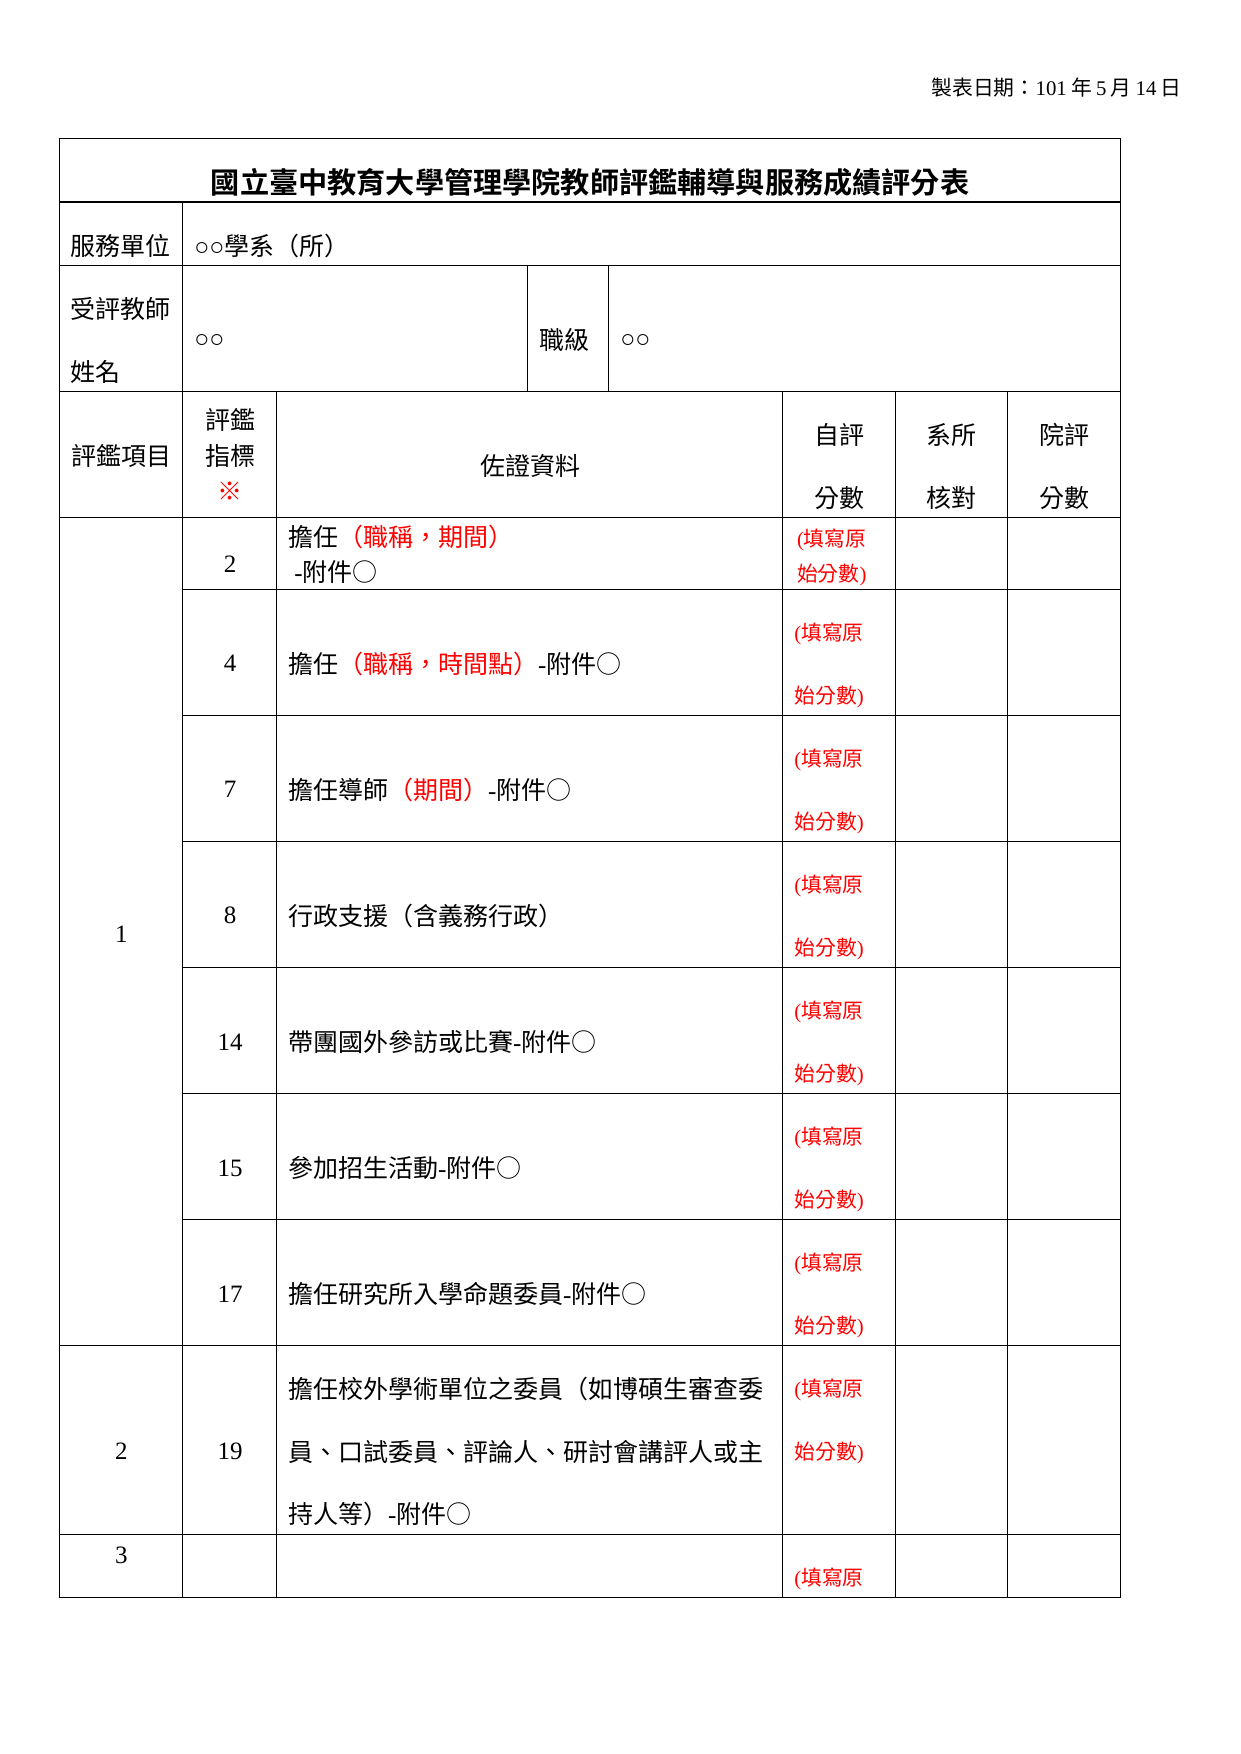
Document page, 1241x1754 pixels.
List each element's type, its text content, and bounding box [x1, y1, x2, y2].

table_cell (填寫原始分數) [783, 1094, 895, 1219]
table_cell 19 [183, 1346, 276, 1534]
table_cell [896, 1535, 1007, 1597]
table_cell (填寫原始分數) [783, 518, 895, 589]
table_cell (填寫原始分數) [783, 1346, 895, 1534]
table_cell 擔任（職稱，期間） -附件○ [277, 518, 782, 589]
table_cell [1008, 1346, 1120, 1534]
table_cell 15 [183, 1094, 276, 1219]
table_cell 院評 分數 [1008, 392, 1120, 517]
table_cell 服務單位 [60, 203, 182, 265]
table_cell [277, 1535, 782, 1597]
table_cell (填寫原 [783, 1535, 895, 1597]
table_cell [1008, 716, 1120, 841]
table_cell [896, 968, 1007, 1093]
table_cell 1 [60, 518, 182, 1345]
table_cell [896, 518, 1007, 589]
table_cell 評鑑指標※ [183, 392, 276, 517]
table_cell [896, 1220, 1007, 1345]
table_cell [1008, 590, 1120, 715]
table_cell 7 [183, 716, 276, 841]
table_cell [1008, 842, 1120, 967]
table_cell 3 [60, 1535, 182, 1597]
table_cell 擔任校外學術單位之委員（如博碩生審查委員、口試委員、評論人、研討會講評人或主持人等）-附件○ [277, 1346, 782, 1534]
table_cell [896, 590, 1007, 715]
table_cell 4 [183, 590, 276, 715]
table_cell [1008, 1220, 1120, 1345]
table_cell 評鑑項目 [60, 392, 182, 517]
table_cell ○○ [183, 266, 527, 391]
table_cell 佐證資料 [277, 392, 782, 517]
table_cell (填寫原始分數) [783, 590, 895, 715]
table_cell [1008, 1094, 1120, 1219]
table_cell (填寫原始分數) [783, 716, 895, 841]
table_cell 擔任導師（期間）-附件○ [277, 716, 782, 841]
table_cell ○○學系（所） [183, 203, 1120, 265]
table_header 國立臺中教育大學管理學院教師評鑑輔導與服務成績評分表 [60, 139, 1120, 201]
table_cell 帶團國外參訪或比賽-附件○ [277, 968, 782, 1093]
table_cell (填寫原始分數) [783, 842, 895, 967]
table_cell [896, 842, 1007, 967]
table_cell (填寫原始分數) [783, 968, 895, 1093]
table_cell 參加招生活動-附件○ [277, 1094, 782, 1219]
table_cell 受評教師 姓名 [60, 266, 182, 391]
table_cell [1008, 968, 1120, 1093]
table_cell [896, 1094, 1007, 1219]
table_cell 擔任研究所入學命題委員-附件○ [277, 1220, 782, 1345]
table_cell [896, 1346, 1007, 1534]
table_cell 行政支援（含義務行政） [277, 842, 782, 967]
table_cell [183, 1535, 276, 1597]
table_cell 擔任（職稱，時間點）-附件○ [277, 590, 782, 715]
table_cell ○○ [609, 266, 1120, 391]
table_cell 2 [183, 518, 276, 589]
table_cell 自評 分數 [783, 392, 895, 517]
table_cell 14 [183, 968, 276, 1093]
table_cell 系所 核對 [896, 392, 1007, 517]
table_cell 8 [183, 842, 276, 967]
table_cell [1008, 1535, 1120, 1597]
table_cell (填寫原始分數) [783, 1220, 895, 1345]
table_cell [896, 716, 1007, 841]
table_cell 職級 [528, 266, 608, 391]
table_cell 17 [183, 1220, 276, 1345]
table_cell [1008, 518, 1120, 589]
table_cell 2 [60, 1346, 182, 1534]
